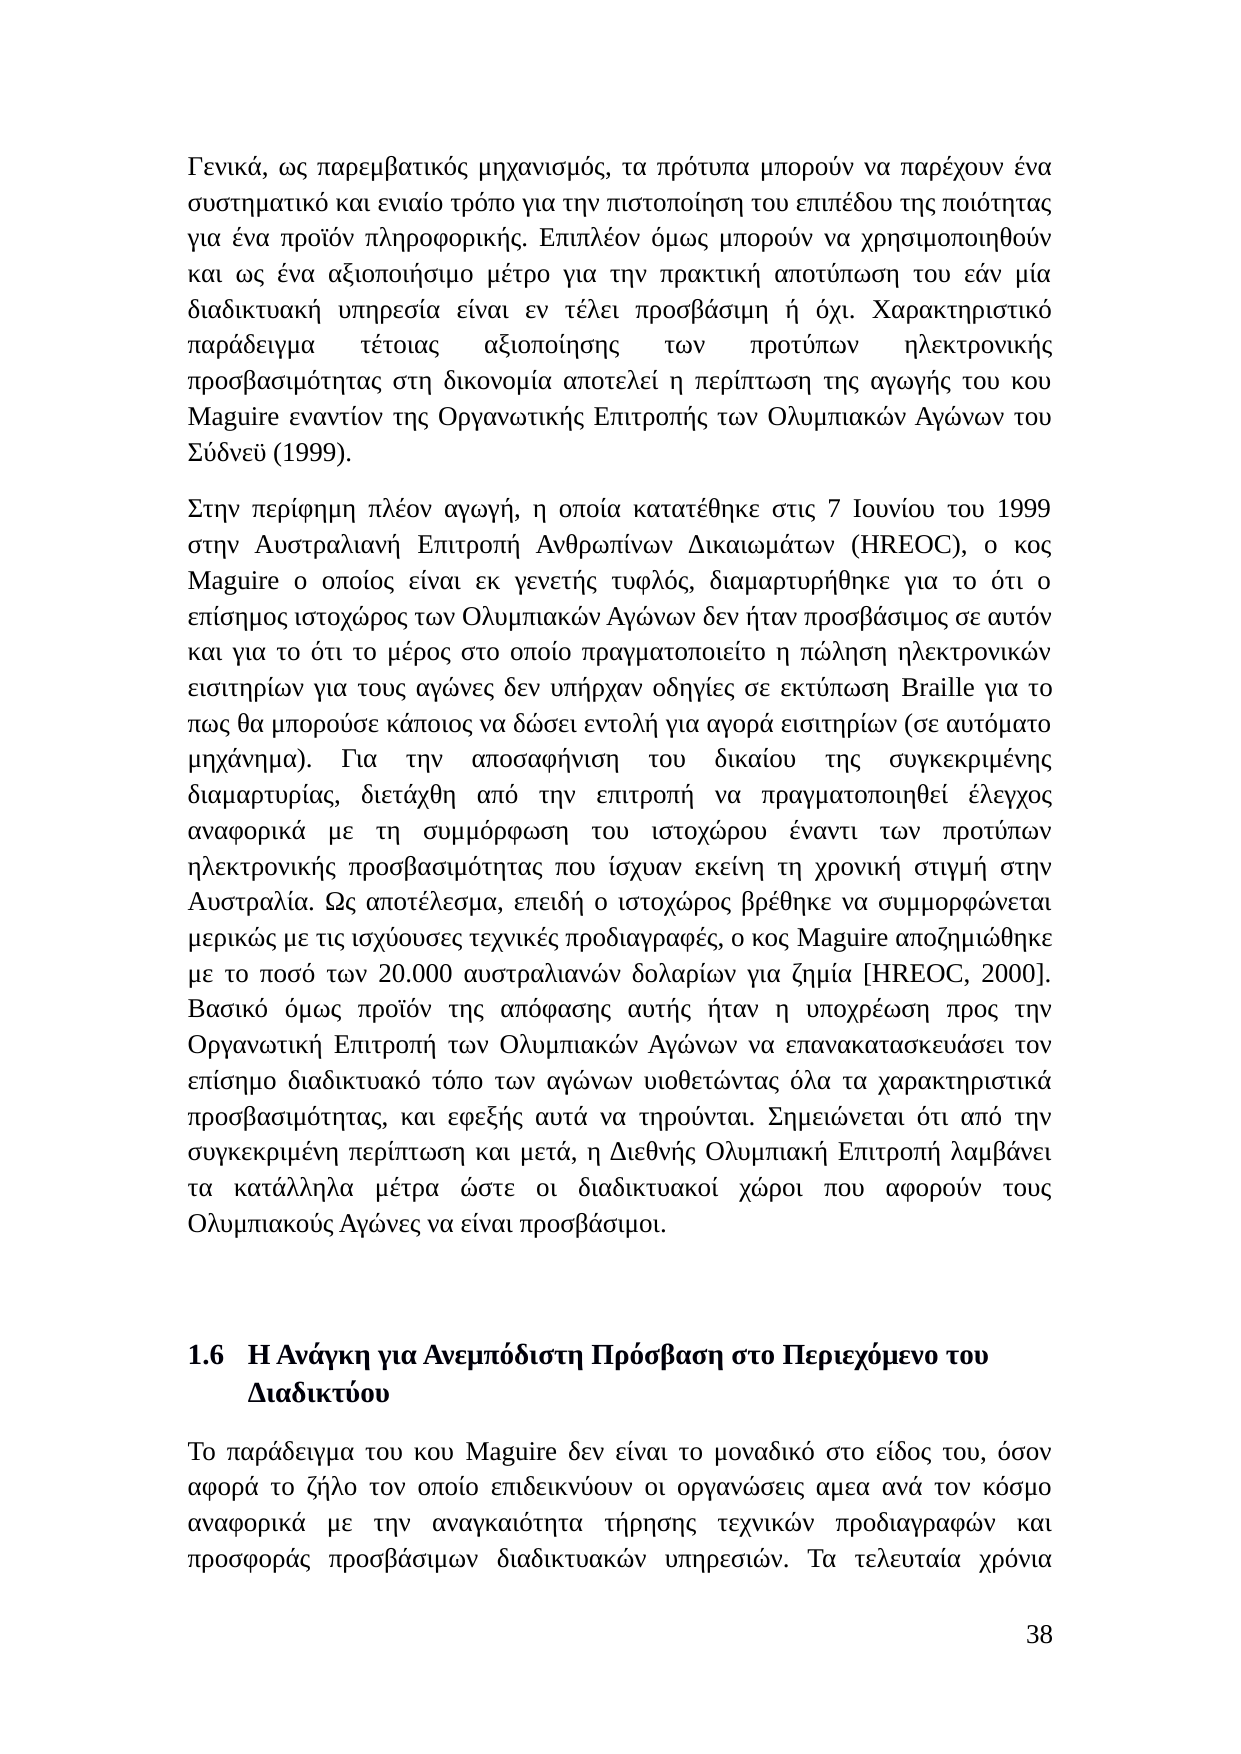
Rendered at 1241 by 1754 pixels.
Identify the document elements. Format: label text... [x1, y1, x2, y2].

subtitle Η Ανάγκη για Ανεμπόδιστη Πρόσβαση στο Περιεχόμενο του Διαδικτύου [187, 1337, 1053, 1409]
text Γενικά, ως παρεμβατικός μηχανισμός, τα πρότυπα μπορούν να παρέχουν ένα συστηματικό και ενιαίο τρόπο για την πιστοποίηση του επιπέδου της ποιότητας για ένα προϊόν πληροφορικής. Επιπλέον όμως μπορούν να χρησιμοποιηθούν και ως ένα αξιοποιήσιμο μέτρο για την πρακτική αποτύπωση του εάν μία διαδικτυακή υπηρεσία είναι εν τέλει προσβάσιμη ή όχι. Χαρακτηριστικό παράδειγμα τέτοιας αξιοποίησης των προτύπων ηλεκτρονικής προσβασιμότητας στη δικονομία αποτελεί η περίπτωση της αγωγής του κου Maguire εναντίον της Οργανωτικής Επιτροπής των Ολυμπιακών Αγώνων του Σύδνεϋ (1999). [187, 150, 1053, 467]
text Στην περίφημη πλέον αγωγή, η οποία κατατέθηκε στις 7 Ιουνίου του 1999 στην Αυστραλιανή Επιτροπή Ανθρωπίνων Δικαιωμάτων (HREOC), ο κος Maguire ο οποίος είναι εκ γενετής τυφλός, διαμαρτυρήθηκε για το ότι ο επίσημος ιστοχώρος των Ολυμπιακών Αγώνων δεν ήταν προσβάσιμος σε αυτόν και για το ότι το μέρος στο οποίο πραγματοποιείτο η πώληση ηλεκτρονικών εισιτηρίων για τους αγώνες δεν υπήρχαν οδηγίες σε εκτύπωση Braille για το πως θα μπορούσε κάποιος να δώσει εντολή για αγορά εισιτηρίων (σε αυτόματο μηχάνημα). Για την αποσαφήνιση του δικαίου της συγκεκριμένης διαμαρτυρίας, διετάχθη από την επιτροπή να πραγματοποιηθεί έλεγχος αναφορικά με τη συμμόρφωση του ιστοχώρου έναντι των προτύπων ηλεκτρονικής προσβασιμότητας που ίσχυαν εκείνη τη χρονική στιγμή στην Αυστραλία. Ως αποτέλεσμα, επειδή ο ιστοχώρος βρέθηκε να συμμορφώνεται μερικώς με τις ισχύουσες τεχνικές προδιαγραφές, ο κος Maguire αποζημιώθηκε με το ποσό των 20.000 αυστραλιανών δολαρίων για ζημία [HREOC, 2000]. Βασικό όμως προϊόν της απόφασης αυτής ήταν η υποχρέωση προς την Οργανωτική Επιτροπή των Ολυμπιακών Αγώνων να επανακατασκευάσει τον επίσημο διαδικτυακό τόπο των αγώνων υιοθετώντας όλα τα χαρακτηριστικά προσβασιμότητας, και εφεξής αυτά να τηρούνται. Σημειώνεται ότι από την συγκεκριμένη περίπτωση και μετά, η Διεθνής Ολυμπιακή Επιτροπή λαμβάνει τα κατάλληλα μέτρα ώστε οι διαδικτυακοί χώροι που αφορούν τους Ολυμπιακούς Αγώνες να είναι προσβάσιμοι. [187, 492, 1053, 1238]
text Το παράδειγμα του κου Maguire δεν είναι το μοναδικό στο είδος του, όσον αφορά το ζήλο τον οποίο επιδεικνύουν οι οργανώσεις αμεα ανά τον κόσμο αναφορικά με την αναγκαιότητα τήρησης τεχνικών προδιαγραφών και προσφοράς προσβάσιμων διαδικτυακών υπηρεσιών. Τα τελευταία χρόνια [187, 1435, 1053, 1573]
